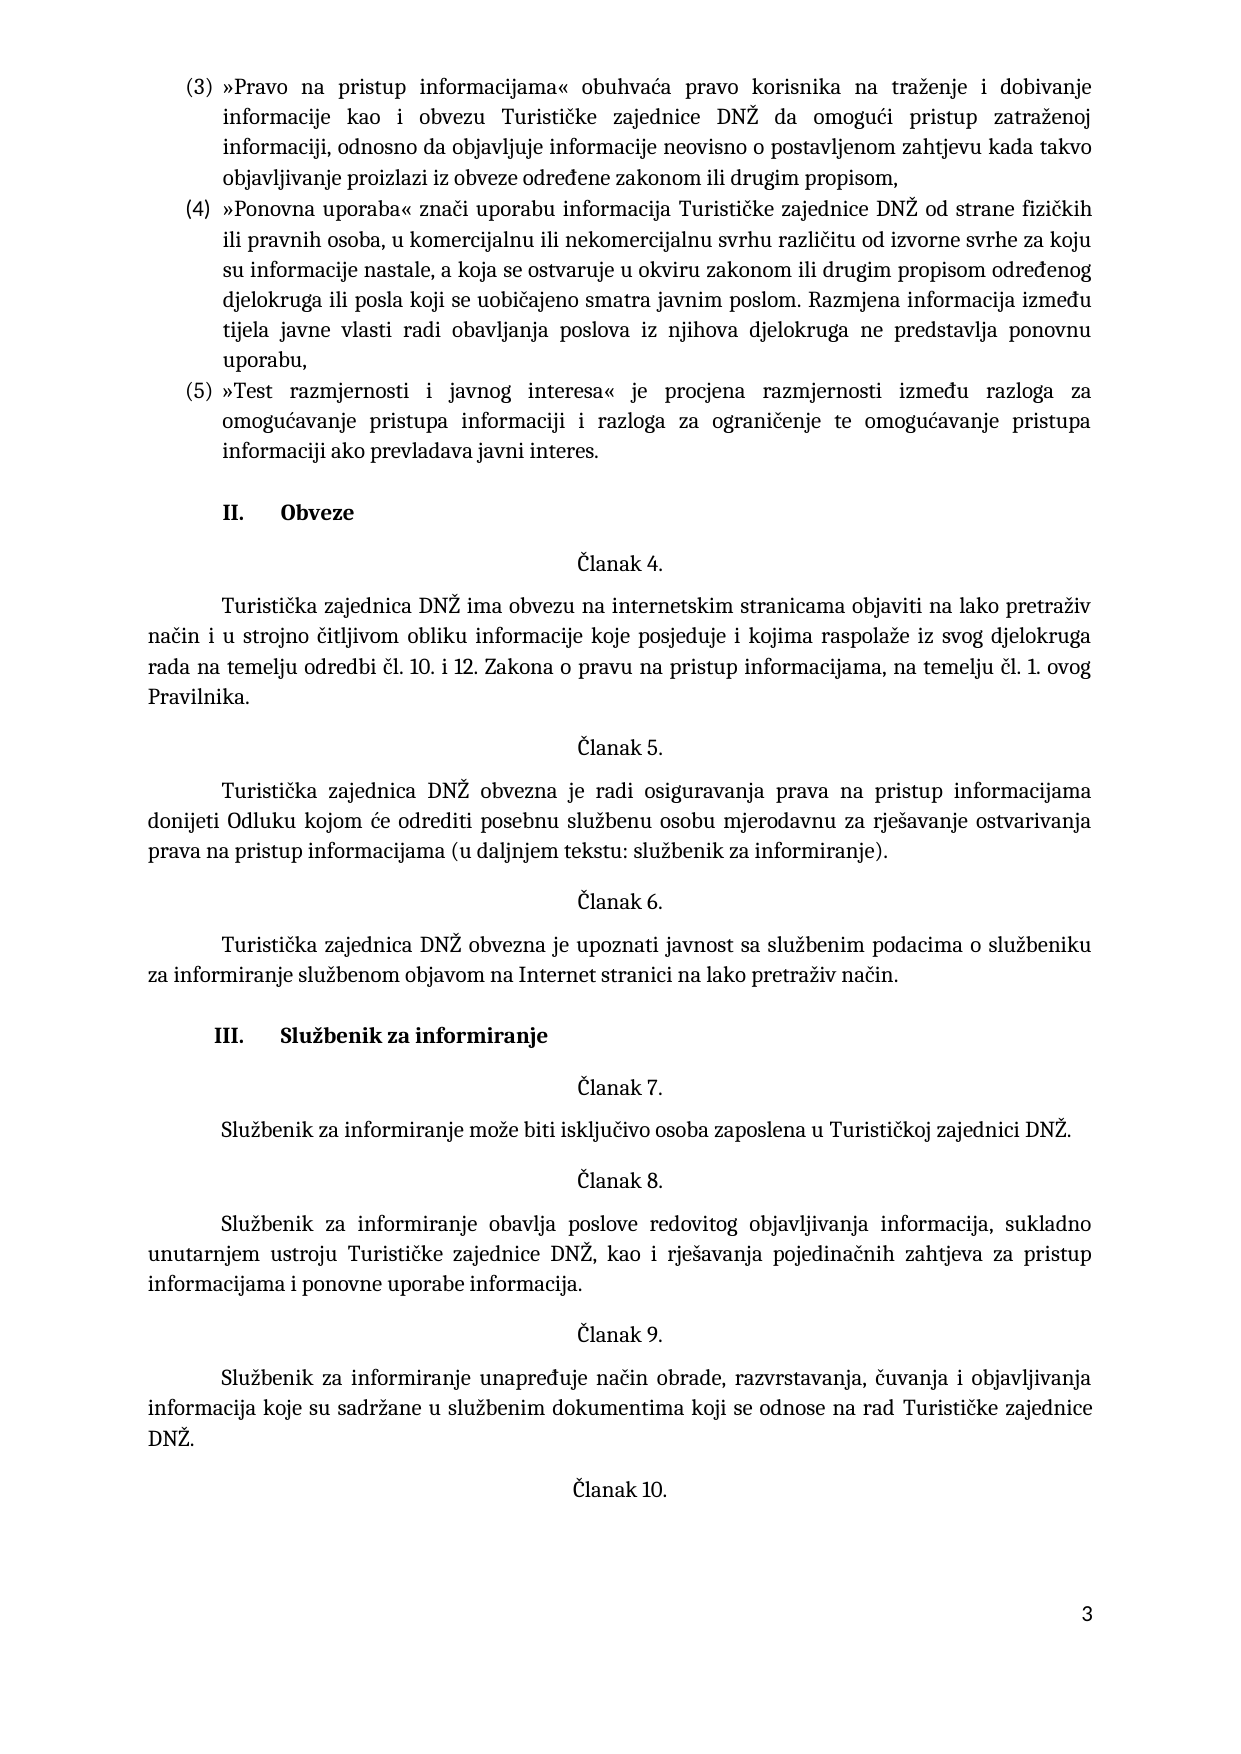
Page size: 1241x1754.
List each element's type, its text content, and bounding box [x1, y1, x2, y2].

text Članak 10. [148, 1476, 1093, 1503]
list Obveze [244, 499, 1093, 526]
text Turistička zajednica DNŽ obvezna je radi osiguravanja prava na pristup informacijama donijeti Odluku kojom će odrediti posebnu službenu osobu mjerodavnu za rješavanje ostvarivanja prava na pristup informacijama (u daljnjem tekstu: službenik za informiranje). [148, 777, 1093, 864]
list »Pravo na pristup informacijama« obuhvaća pravo korisnika na traženje i dobivanje informacije kao i obvezu Turističke zajednice DNŽ da omogući pristup zatraženoj informaciji, odnosno da objavljuje informacije neovisno o postavljenom zahtjevu kada takvo objavljivanje proizlazi iz obveze određene zakonom ili drugim propisom, [185, 74, 1093, 191]
list »Ponovna uporaba« znači uporabu informacija Turističke zajednice DNŽ od strane fizičkih ili pravnih osoba, u komercijalnu ili nekomercijalnu svrhu različitu od izvorne svrhe za koju su informacije nastale, a koja se ostvaruje u okviru zakonom ili drugim propisom određenog djelokruga ili posla koji se uobičajeno smatra javnim poslom. Razmjena informacija između tijela javne vlasti radi obavljanja poslova iz njihova djelokruga ne predstavlja ponovnu uporabu, [185, 194, 1093, 374]
text Turistička zajednica DNŽ obvezna je upoznati javnost sa službenim podacima o službeniku za informiranje službenom objavom na Internet stranici na lako pretraživ način. [148, 932, 1093, 988]
text Turistička zajednica DNŽ ima obvezu na internetskim stranicama objaviti na lako pretraživ način i u strojno čitljivom obliku informacije koje posjeduje i kojima raspolaže iz svog djelokruga rada na temelju odredbi čl. 10. i 12. Zakona o pravu na pristup informacijama, na temelju čl. 1. ovog Pravilnika. [148, 593, 1093, 710]
text Službenik za informiranje obavlja poslove redovitog objavljivanja informacija, sukladno unutarnjem ustroju Turističke zajednice DNŽ, kao i rješavanja pojedinačnih zahtjeva za pristup informacijama i ponovne uporabe informacija. [148, 1211, 1093, 1298]
text Članak 7. [148, 1074, 1093, 1101]
text Službenik za informiranje unapređuje način obrade, razvrstavanja, čuvanja i objavljivanja informacija koje su sadržane u službenim dokumentima koji se odnose na rad Turističke zajednice DNŽ. [148, 1365, 1093, 1452]
text Službenik za informiranje može biti isključivo osoba zaposlena u Turističkoj zajednici DNŽ. [148, 1117, 1093, 1143]
text Članak 5. [148, 735, 1093, 761]
text Članak 9. [148, 1322, 1093, 1349]
text Članak 4. [148, 550, 1093, 577]
list Službenik za informiranje [244, 1023, 1093, 1050]
text Članak 6. [148, 889, 1093, 915]
list »Test razmjernosti i javnog interesa« je procjena razmjernosti između razloga za omogućavanje pristupa informaciji i razloga za ograničenje te omogućavanje pristupa informaciji ako prevladava javni interes. [185, 377, 1093, 464]
text Članak 8. [148, 1168, 1093, 1194]
